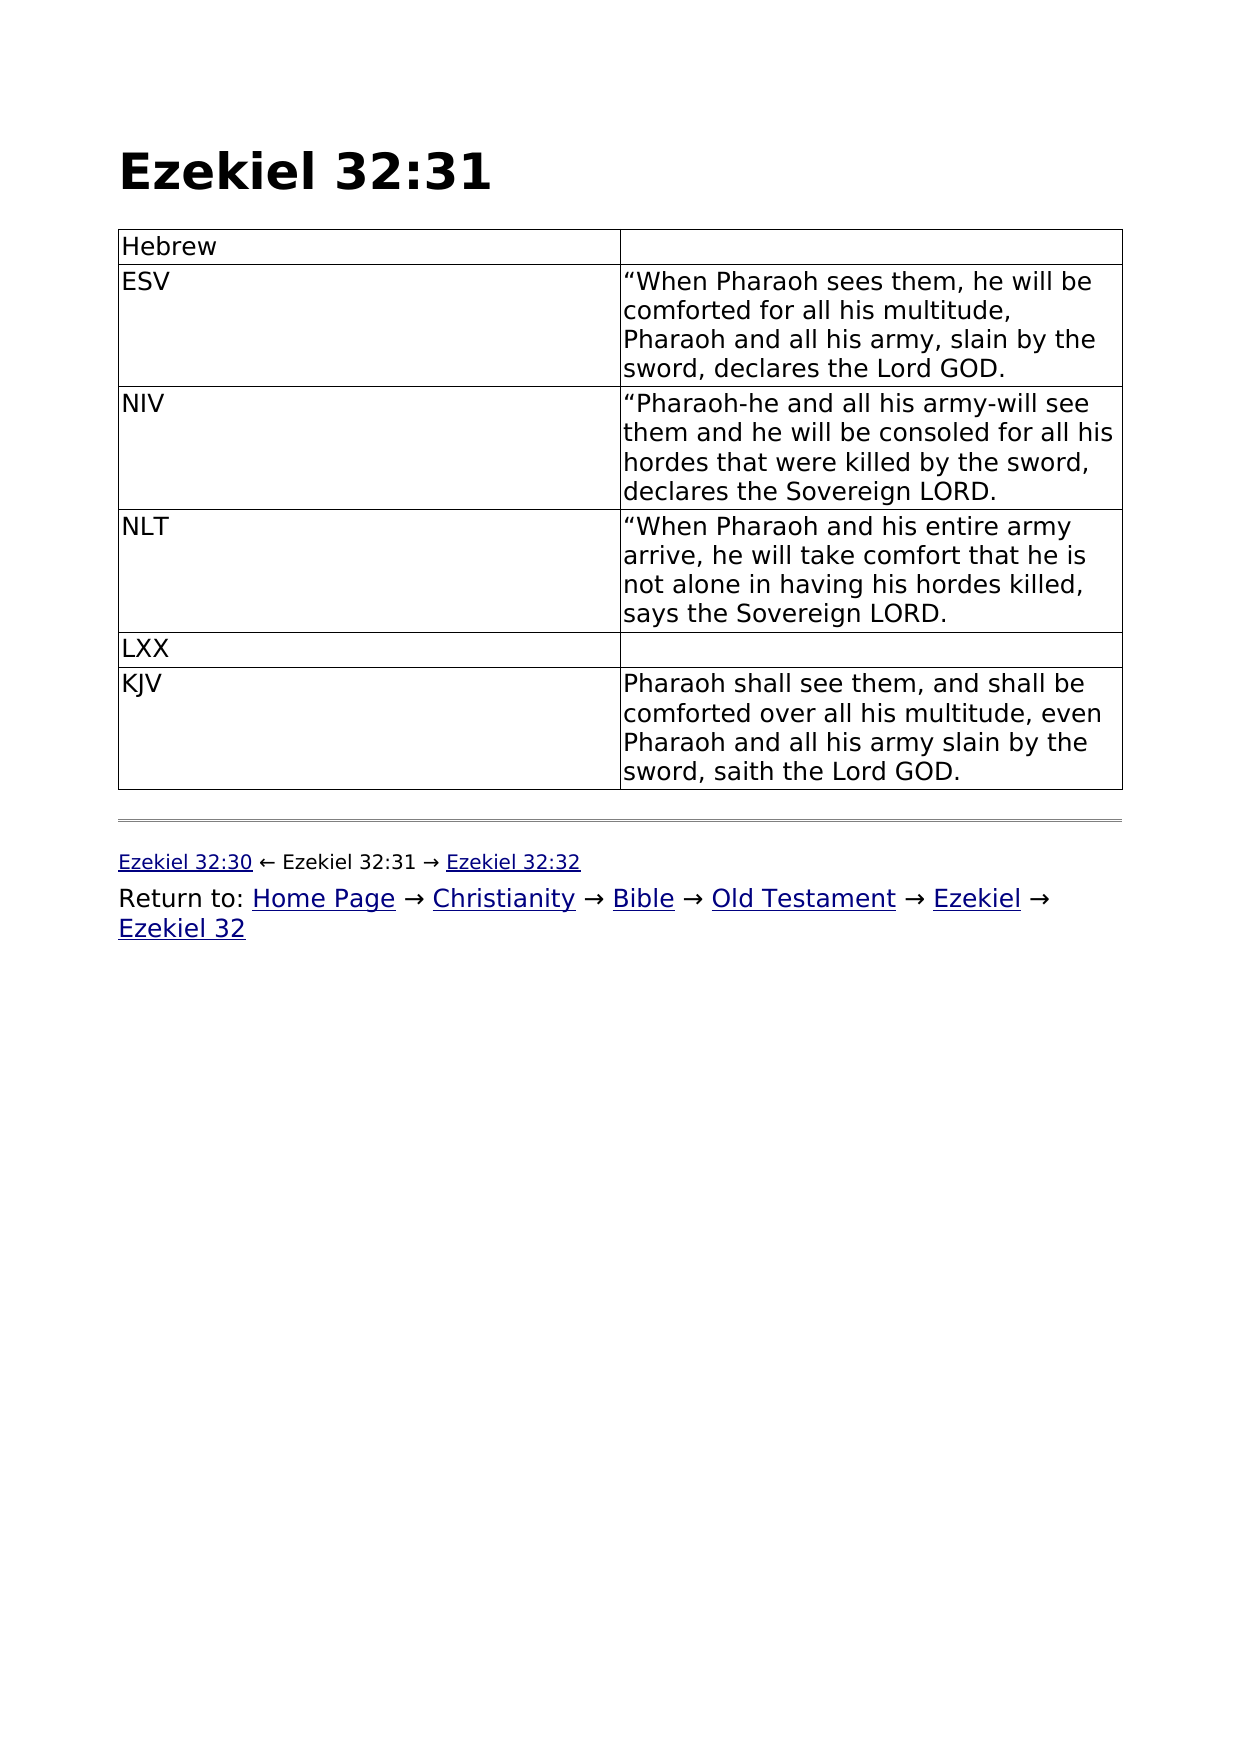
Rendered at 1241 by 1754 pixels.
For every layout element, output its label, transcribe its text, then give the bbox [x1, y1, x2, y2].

table_cell “When Pharaoh sees them, he will be comforted for all his multitude, Pharaoh and all his army, slain by the sword, declares the Lord GOD. [621, 265, 1122, 386]
text Ezekiel 32:30 ← Ezekiel 32:31 → Ezekiel 32:32 [118, 851, 1122, 884]
text Return to: Home Page → Christianity → Bible → Old Testament → Ezekiel → Ezekiel 32 [118, 884, 1122, 943]
table_cell [621, 633, 1122, 667]
table_cell “When Pharaoh and his entire army arrive, he will take comfort that he is not alone in having his hordes killed, says the Sovereign LORD. [621, 510, 1122, 632]
table_cell KJV [119, 668, 620, 789]
table_cell NLT [119, 510, 620, 632]
table_cell ESV [119, 265, 620, 386]
subtitle Ezekiel 32:31 [118, 143, 1122, 201]
table_cell Pharaoh shall see them, and shall be comforted over all his multitude, even Pharaoh and all his army slain by the sword, saith the Lord GOD. [621, 668, 1122, 789]
table_cell “Pharaoh-he and all his army-will see them and he will be consoled for all his hordes that were killed by the sword, declares the Sovereign LORD. [621, 387, 1122, 509]
table_cell LXX [119, 633, 620, 667]
table_header [621, 230, 1122, 264]
table_cell NIV [119, 387, 620, 509]
table_header Hebrew [119, 230, 620, 264]
